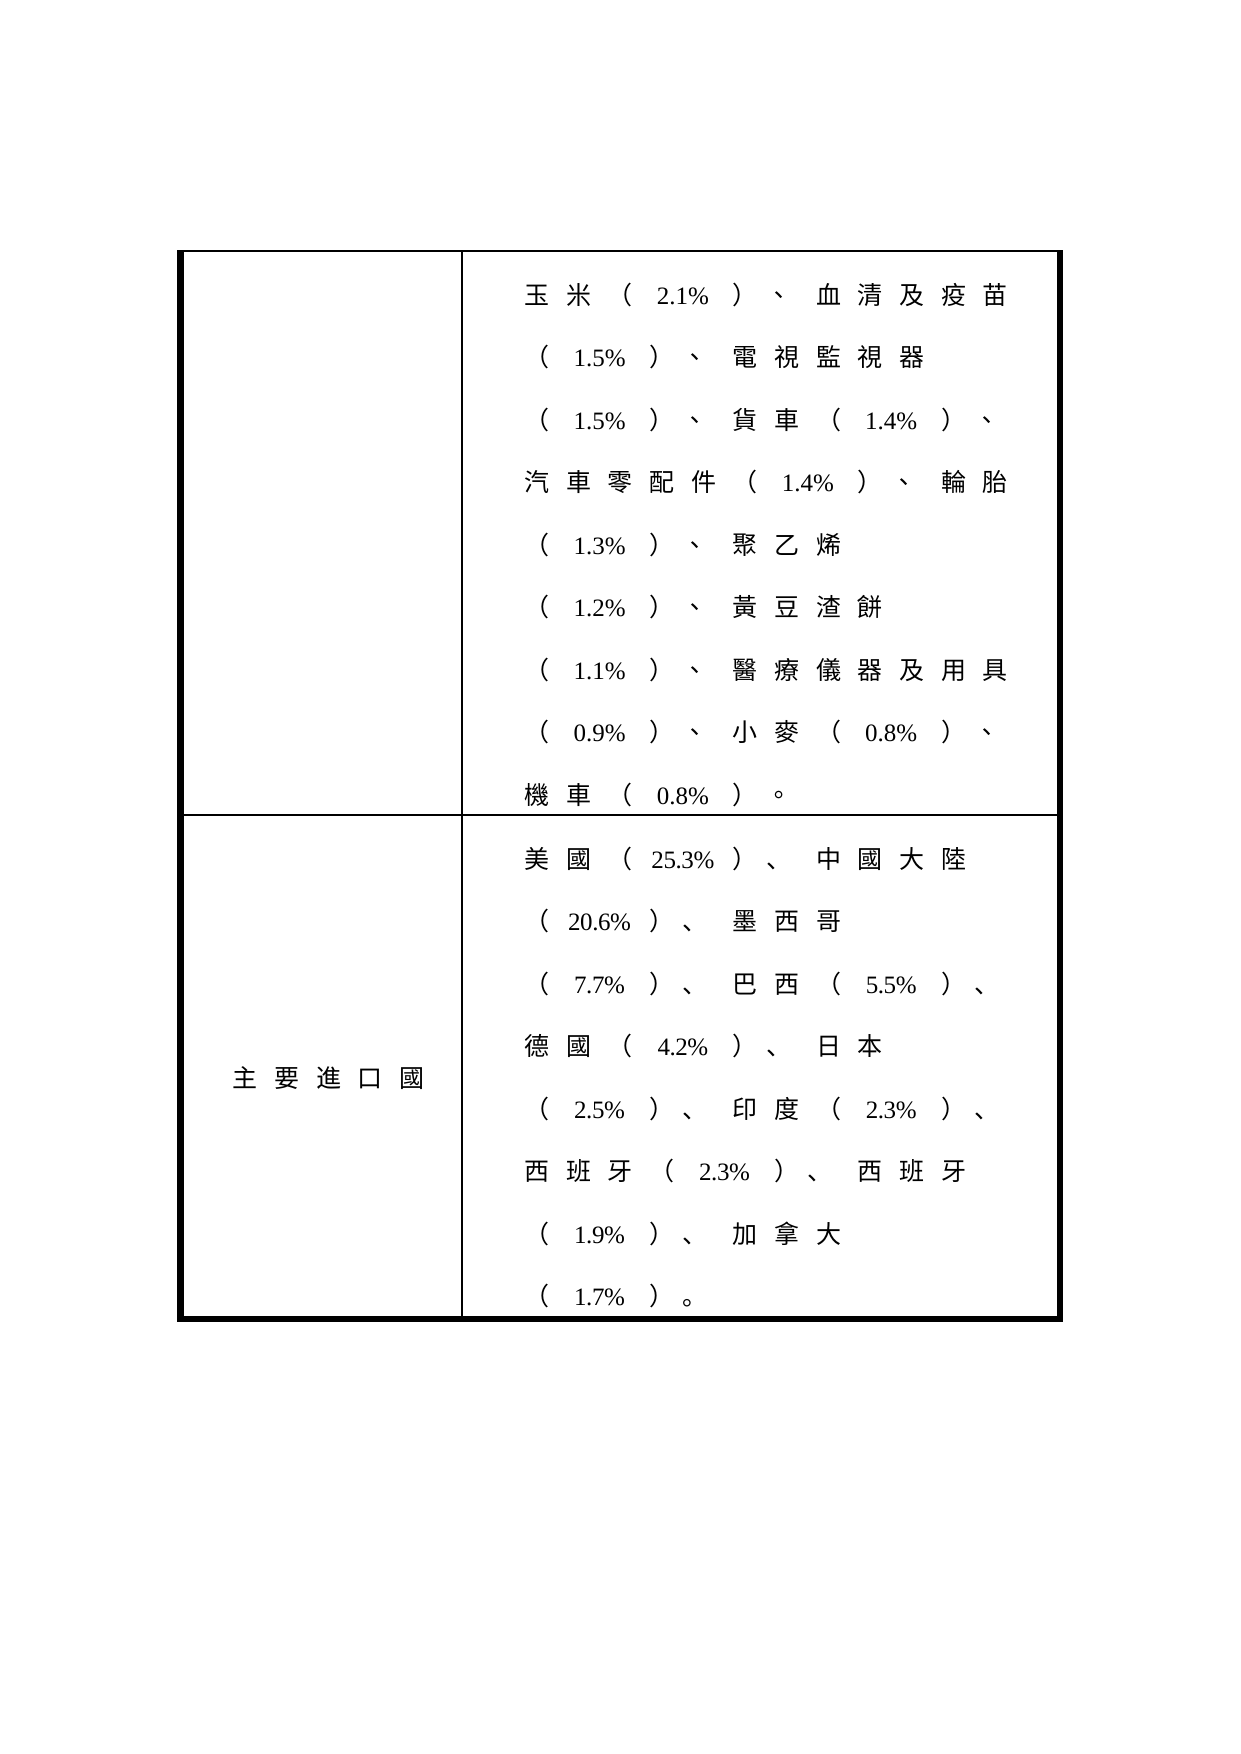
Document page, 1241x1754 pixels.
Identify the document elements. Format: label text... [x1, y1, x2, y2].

table_cell 美國（25.3%）、中國大陸（20.6%）、墨西哥（7.7%）、巴西（5.5%）、德國（4.2%）、日本（2.5%）、印度（2.3%）、西班牙（2.3%）、西班牙（1.9%）、加拿大（1.7%）。 [463, 816, 1057, 1316]
table_cell [184, 252, 461, 814]
table_cell 主要進口國 [184, 816, 461, 1316]
table_cell 玉米（2.1%）、血清及疫苗（1.5%）、電視監視器（1.5%）、貨車（1.4%）、汽車零配件（1.4%）、輪胎（1.3%）、聚乙烯（1.2%）、黃豆渣餅（1.1%）、醫療儀器及用具（0.9%）、小麥（0.8%）、機車（0.8%）。 [463, 252, 1057, 814]
